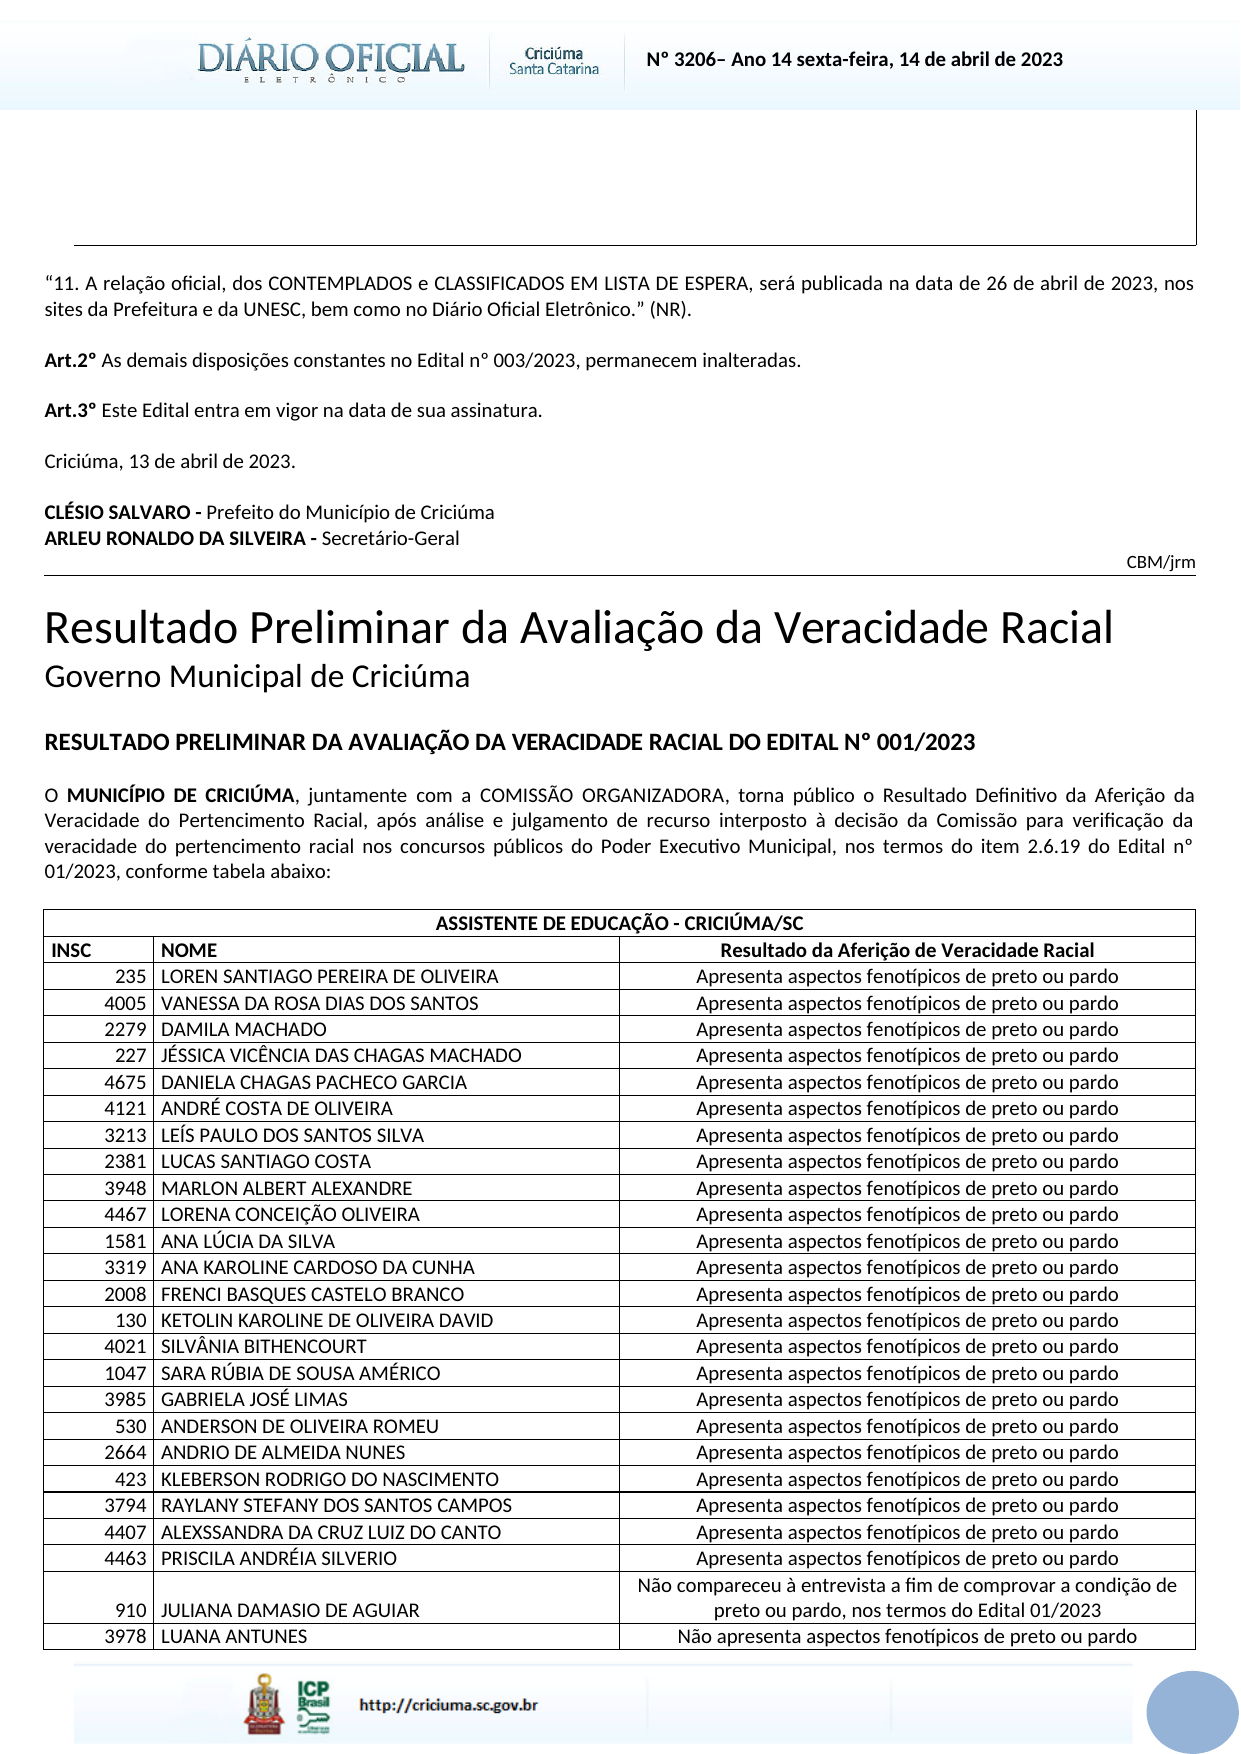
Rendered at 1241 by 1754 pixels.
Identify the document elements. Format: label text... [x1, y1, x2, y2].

table_cell SILVÂNIA BITHENCOURT [154, 1334, 619, 1359]
table_cell 235 [44, 963, 153, 989]
text Art.3º Este Edital entra em vigor na data de sua assinatura. [44, 398, 1196, 423]
text Governo Municipal de Criciúma [44, 655, 1196, 696]
table_cell Apresenta aspectos fenotípicos de preto ou pardo [620, 1281, 1195, 1306]
table_cell 1581 [44, 1228, 153, 1253]
table_cell VANESSA DA ROSA DIAS DOS SANTOS [154, 990, 619, 1015]
table_cell 530 [44, 1413, 153, 1438]
text RESULTADO PRELIMINAR DA AVALIAÇÃO DA VERACIDADE RACIAL DO EDITAL Nº 001/2023 [44, 726, 1196, 757]
table_cell SARA RÚBIA DE SOUSA AMÉRICO [154, 1360, 619, 1386]
table_cell 4005 [44, 990, 153, 1015]
table_cell Apresenta aspectos fenotípicos de preto ou pardo [620, 1254, 1195, 1280]
table_cell Apresenta aspectos fenotípicos de preto ou pardo [620, 1201, 1195, 1227]
table_cell 1047 [44, 1360, 153, 1386]
table_header ASSISTENTE DE EDUCAÇÃO - CRICIÚMA/SC [44, 910, 1195, 936]
table_cell ANA KAROLINE CARDOSO DA CUNHA [154, 1254, 619, 1280]
table_cell Apresenta aspectos fenotípicos de preto ou pardo [620, 1466, 1195, 1491]
table_cell LUCAS SANTIAGO COSTA [154, 1149, 619, 1174]
table_cell LEÍS PAULO DOS SANTOS SILVA [154, 1122, 619, 1147]
table_cell 3948 [44, 1175, 153, 1200]
text ARLEU RONALDO DA SILVEIRA - Secretário-Geral [44, 525, 1196, 550]
table_cell KLEBERSON RODRIGO DO NASCIMENTO [154, 1466, 619, 1491]
table_cell 423 [44, 1466, 153, 1491]
table_cell 910 [44, 1572, 153, 1623]
table_cell Apresenta aspectos fenotípicos de preto ou pardo [620, 1149, 1195, 1174]
table_cell NOME [154, 937, 619, 962]
text O MUNICÍPIO DE CRICIÚMA, juntamente com a COMISSÃO ORGANIZADORA, torna público o Resultado Definitivo da Aferição da Veracidade do Pertencimento Racial, após análise e julgamento de recurso interposto à decisão da Comissão para verificação da veracidade do pertencimento racial nos concursos públicos do Poder Executivo Municipal, nos termos do item 2.6.19 do Edital nº 01/2023, conforme tabela abaixo: [44, 782, 1196, 884]
text Criciúma, 13 de abril de 2023. [44, 448, 1196, 474]
table_cell Apresenta aspectos fenotípicos de preto ou pardo [620, 990, 1195, 1015]
table_cell 2008 [44, 1281, 153, 1306]
table_cell 3794 [44, 1493, 153, 1518]
text CLÉSIO SALVARO - Prefeito do Município de Criciúma [44, 499, 1196, 525]
table_cell ANDERSON DE OLIVEIRA ROMEU [154, 1413, 619, 1438]
table_cell ANDRIO DE ALMEIDA NUNES [154, 1440, 619, 1465]
table_cell LOREN SANTIAGO PEREIRA DE OLIVEIRA [154, 963, 619, 989]
table_cell ALEXSSANDRA DA CRUZ LUIZ DO CANTO [154, 1519, 619, 1544]
table_cell Resultado da Aferição de Veracidade Racial [620, 937, 1195, 962]
table_cell ANDRÉ COSTA DE OLIVEIRA [154, 1096, 619, 1121]
table_cell 4407 [44, 1519, 153, 1544]
text Art.2º As demais disposições constantes no Edital nº 003/2023, permanecem inalteradas. [44, 347, 1196, 372]
table_cell LUANA ANTUNES [154, 1624, 619, 1649]
table_cell 130 [44, 1307, 153, 1333]
table_cell Apresenta aspectos fenotípicos de preto ou pardo [620, 1440, 1195, 1465]
table_cell DANIELA CHAGAS PACHECO GARCIA [154, 1069, 619, 1094]
table_cell JÉSSICA VICÊNCIA DAS CHAGAS MACHADO [154, 1043, 619, 1068]
table_cell 4021 [44, 1334, 153, 1359]
table_cell ANA LÚCIA DA SILVA [154, 1228, 619, 1253]
table_cell 4467 [44, 1201, 153, 1227]
table_cell JULIANA DAMASIO DE AGUIAR [154, 1572, 619, 1623]
table_cell Apresenta aspectos fenotípicos de preto ou pardo [620, 1069, 1195, 1094]
table_cell KETOLIN KAROLINE DE OLIVEIRA DAVID [154, 1307, 619, 1333]
table_cell 2381 [44, 1149, 153, 1174]
table_cell 4121 [44, 1096, 153, 1121]
table_cell Apresenta aspectos fenotípicos de preto ou pardo [620, 1307, 1195, 1333]
table_cell Apresenta aspectos fenotípicos de preto ou pardo [620, 1334, 1195, 1359]
table_cell Não apresenta aspectos fenotípicos de preto ou pardo [620, 1624, 1195, 1649]
table_cell 3985 [44, 1387, 153, 1412]
table_cell Não compareceu à entrevista a fim de comprovar a condição de preto ou pardo, nos termos do Edital 01/2023 [620, 1572, 1195, 1623]
table_cell 3978 [44, 1624, 153, 1649]
table_cell Apresenta aspectos fenotípicos de preto ou pardo [620, 1519, 1195, 1544]
table_cell FRENCI BASQUES CASTELO BRANCO [154, 1281, 619, 1306]
table_cell Apresenta aspectos fenotípicos de preto ou pardo [620, 1493, 1195, 1518]
text “11. A relação oficial, dos CONTEMPLADOS e CLASSIFICADOS EM LISTA DE ESPERA, será publicada na data de 26 de abril de 2023, nos sites da Prefeitura e da UNESC, bem como no Diário Oficial Eletrônico.” (NR). [44, 271, 1196, 321]
table_cell Apresenta aspectos fenotípicos de preto ou pardo [620, 1360, 1195, 1386]
table_cell Apresenta aspectos fenotípicos de preto ou pardo [620, 1096, 1195, 1121]
table_cell DAMILA MACHADO [154, 1016, 619, 1042]
text Resultado Preliminar da Avaliação da Veracidade Racial [44, 597, 1196, 655]
table_cell Apresenta aspectos fenotípicos de preto ou pardo [620, 1545, 1195, 1571]
table_cell Apresenta aspectos fenotípicos de preto ou pardo [620, 1175, 1195, 1200]
table_cell Apresenta aspectos fenotípicos de preto ou pardo [620, 1228, 1195, 1253]
table_cell 3213 [44, 1122, 153, 1147]
table_cell Apresenta aspectos fenotípicos de preto ou pardo [620, 1413, 1195, 1438]
table_cell 4675 [44, 1069, 153, 1094]
table_cell 2279 [44, 1016, 153, 1042]
table_cell MARLON ALBERT ALEXANDRE [154, 1175, 619, 1200]
table_cell Apresenta aspectos fenotípicos de preto ou pardo [620, 1387, 1195, 1412]
table_cell LORENA CONCEIÇÃO OLIVEIRA [154, 1201, 619, 1227]
table_cell Apresenta aspectos fenotípicos de preto ou pardo [620, 1043, 1195, 1068]
table_cell Apresenta aspectos fenotípicos de preto ou pardo [620, 1016, 1195, 1042]
table_cell GABRIELA JOSÉ LIMAS [154, 1387, 619, 1412]
text CBM/jrm [44, 550, 1196, 575]
table_cell PRISCILA ANDRÉIA SILVERIO [154, 1545, 619, 1571]
table_cell RAYLANY STEFANY DOS SANTOS CAMPOS [154, 1493, 619, 1518]
table_cell 2664 [44, 1440, 153, 1465]
table_cell Apresenta aspectos fenotípicos de preto ou pardo [620, 1122, 1195, 1147]
table_cell 227 [44, 1043, 153, 1068]
table_cell Apresenta aspectos fenotípicos de preto ou pardo [620, 963, 1195, 989]
table_cell 3319 [44, 1254, 153, 1280]
table_cell INSC [44, 937, 153, 962]
table_cell 4463 [44, 1545, 153, 1571]
